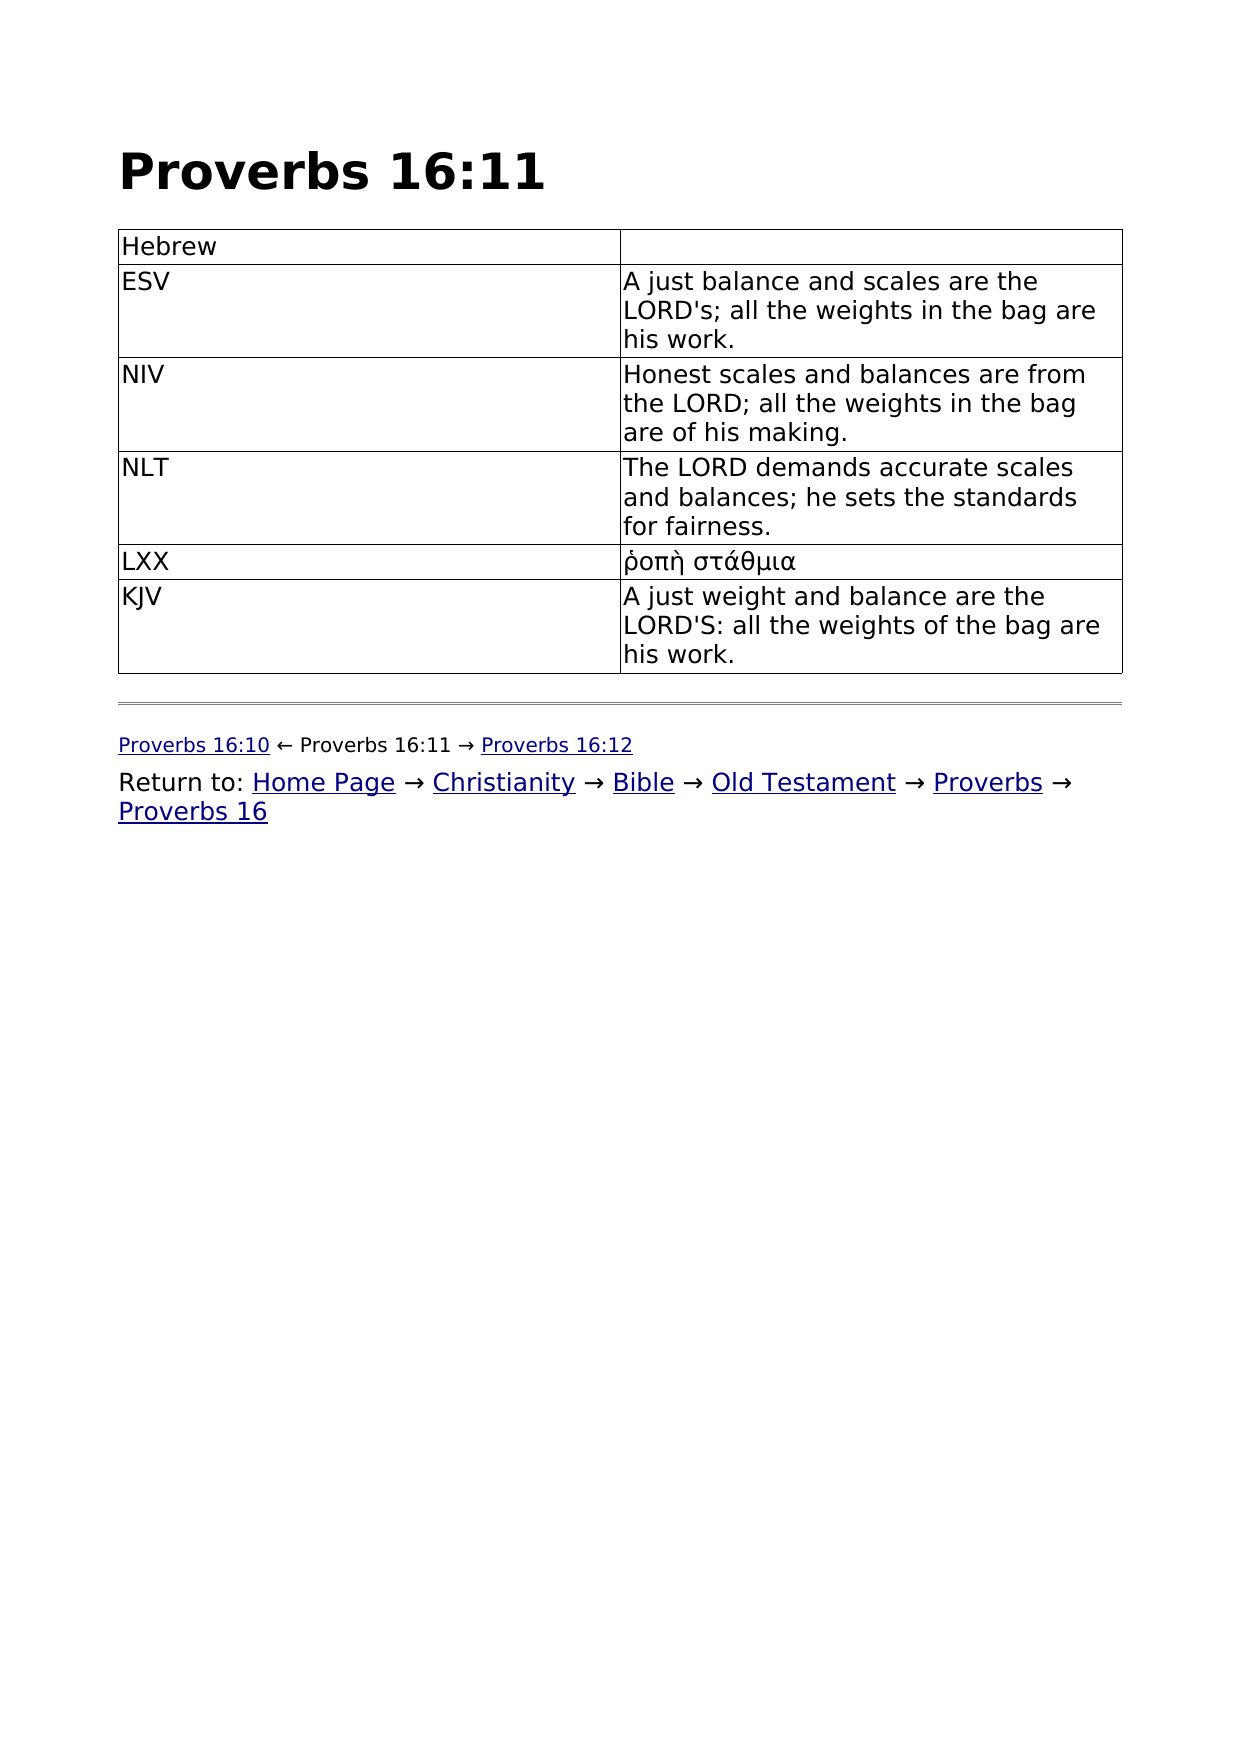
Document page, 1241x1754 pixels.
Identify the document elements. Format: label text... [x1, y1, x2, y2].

table_cell LXX [119, 545, 620, 579]
table_cell A just balance and scales are the LORD's; all the weights in the bag are his work. [621, 265, 1122, 357]
subtitle Proverbs 16:11 [118, 143, 1122, 201]
table_cell ESV [119, 265, 620, 357]
table_header [621, 230, 1122, 264]
table_cell NIV [119, 358, 620, 451]
text Proverbs 16:10 ← Proverbs 16:11 → Proverbs 16:12 [118, 734, 1122, 768]
table_cell A just weight and balance are the LORD'S: all the weights of the bag are his work. [621, 580, 1122, 673]
text Return to: Home Page → Christianity → Bible → Old Testament → Proverbs → Proverbs 16 [118, 768, 1122, 826]
table_cell KJV [119, 580, 620, 673]
table_cell The LORD demands accurate scales and balances; he sets the standards for fairness. [621, 452, 1122, 544]
table_cell ῥοπὴ στάθμια [621, 545, 1122, 579]
table_cell NLT [119, 452, 620, 544]
table_cell Honest scales and balances are from the LORD; all the weights in the bag are of his making. [621, 358, 1122, 451]
table_header Hebrew [119, 230, 620, 264]
